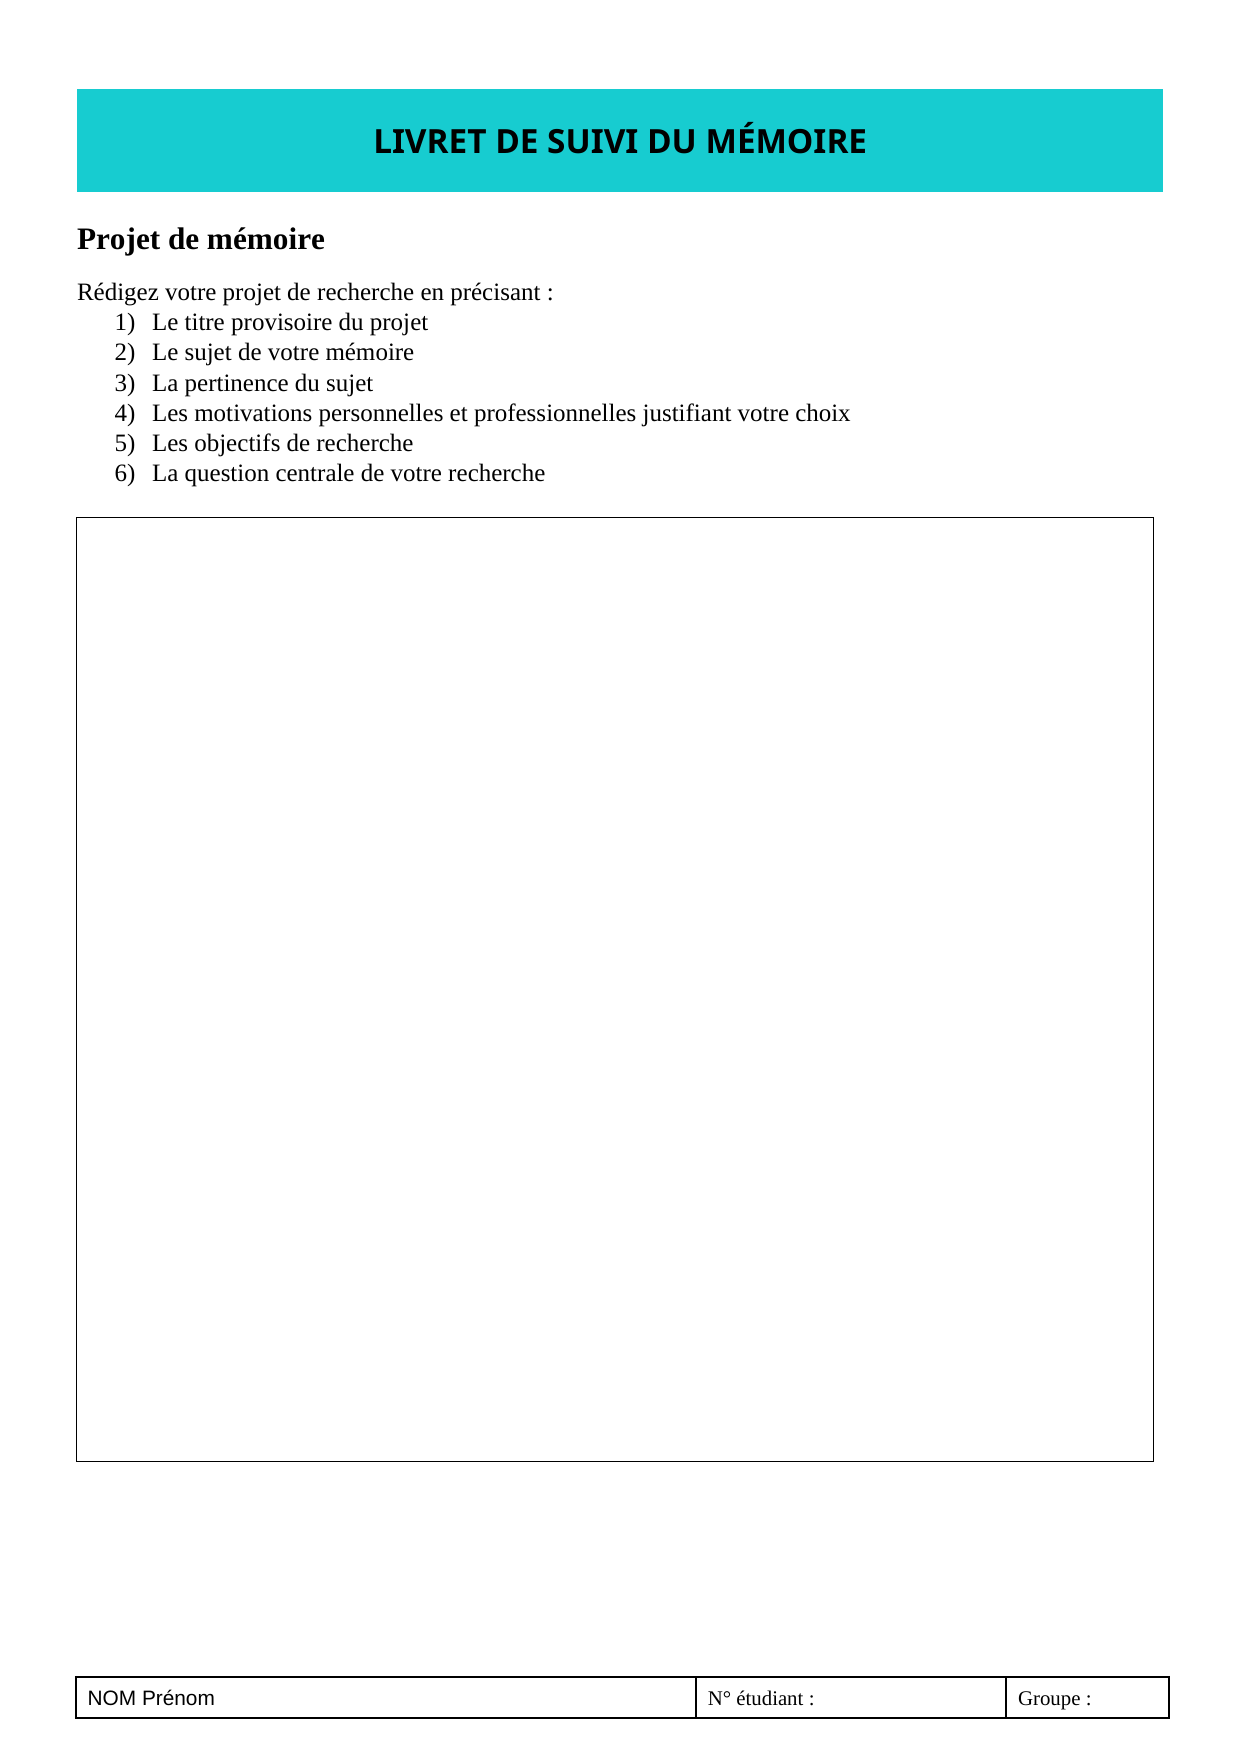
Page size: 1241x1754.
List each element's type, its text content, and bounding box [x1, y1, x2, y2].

list Le titre provisoire du projet [114, 307, 1163, 336]
list Les motivations personnelles et professionnelles justifiant votre choix [114, 398, 1163, 427]
text LIVRET DE SUIVI DU MÉMOIRE [77, 117, 1163, 163]
list Les objectifs de recherche [114, 428, 1163, 457]
list La pertinence du sujet [114, 368, 1163, 396]
table_header [77, 518, 1153, 1461]
list La question centrale de votre recherche [114, 458, 1163, 487]
text Projet de mémoire [77, 220, 1163, 256]
text Rédigez votre projet de recherche en précisant : [77, 277, 1163, 306]
list Le sujet de votre mémoire [114, 337, 1163, 366]
